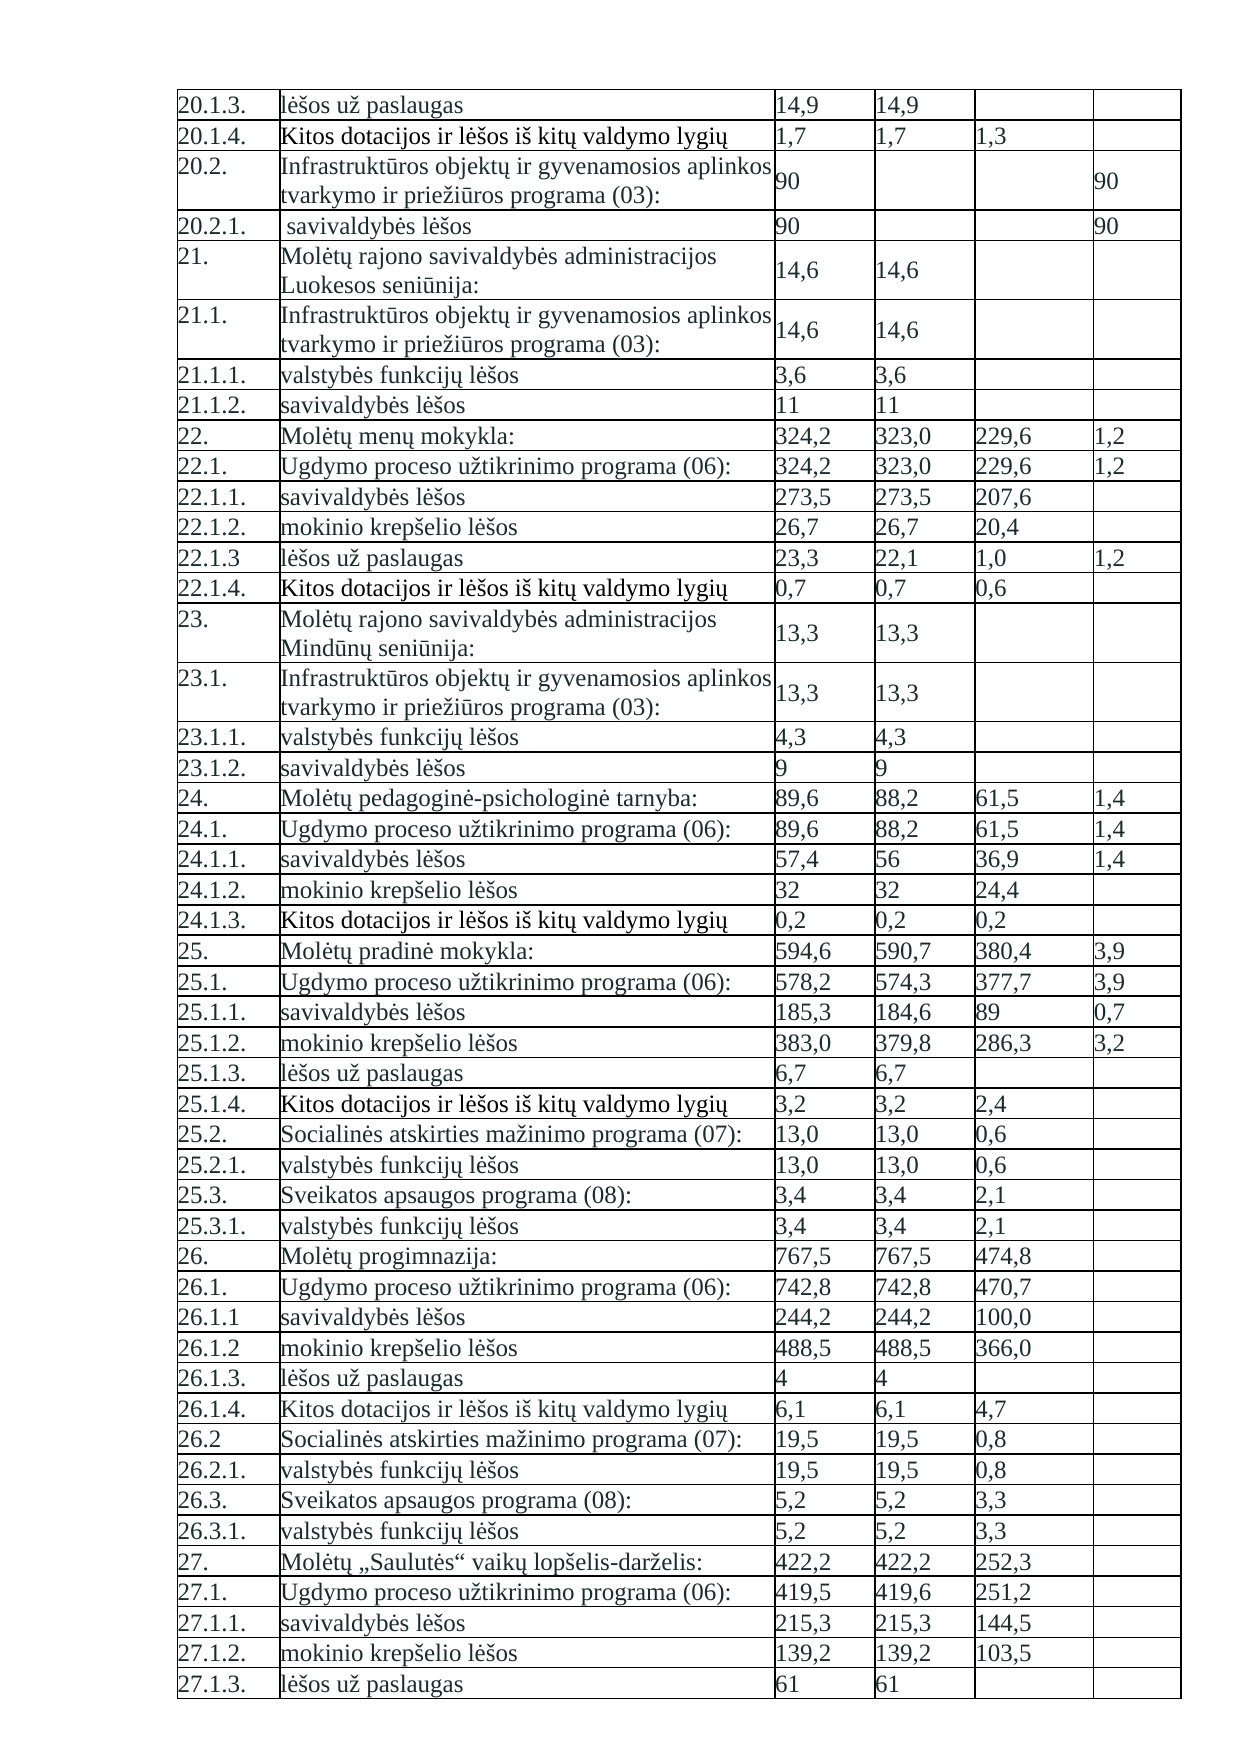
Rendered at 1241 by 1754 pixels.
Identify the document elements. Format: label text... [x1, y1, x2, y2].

table_cell [1094, 722, 1180, 751]
table_cell 767,5 [876, 1241, 974, 1270]
table_cell 57,4 [776, 845, 874, 873]
table_cell mokinio krepšelio lėšos [281, 1028, 774, 1056]
table_cell 25.1.1. [178, 997, 279, 1026]
table_cell Ugdymo proceso užtikrinimo programa (06): [281, 814, 774, 843]
table_cell 0,8 [976, 1455, 1093, 1484]
table_cell valstybės funkcijų lėšos [281, 1516, 774, 1545]
table_cell 36,9 [976, 845, 1093, 873]
table_cell Ugdymo proceso užtikrinimo programa (06): [281, 967, 774, 995]
table_cell 103,5 [976, 1638, 1093, 1667]
table_cell [1094, 121, 1180, 150]
table_cell 26.3.1. [178, 1516, 279, 1545]
table_cell 27.1. [178, 1577, 279, 1606]
table_cell 20,4 [976, 512, 1093, 541]
table_cell 3,9 [1094, 967, 1180, 995]
table_cell 6,1 [776, 1394, 874, 1423]
table_cell 273,5 [776, 482, 874, 511]
table_cell 22.1. [178, 451, 279, 480]
table_cell 0,7 [876, 573, 974, 602]
table_cell 379,8 [876, 1028, 974, 1056]
table_cell 207,6 [976, 482, 1093, 511]
table_cell [1094, 512, 1180, 541]
table_cell 184,6 [876, 997, 974, 1026]
table_cell 4 [776, 1363, 874, 1392]
table_cell 229,6 [976, 451, 1093, 480]
table_cell 244,2 [776, 1302, 874, 1331]
table_cell 24,4 [976, 875, 1093, 904]
table_cell Kitos dotacijos ir lėšos iš kitų valdymo lygių [281, 573, 774, 602]
table_cell savivaldybės lėšos [281, 997, 774, 1026]
table_cell 185,3 [776, 997, 874, 1026]
table_cell 3,2 [1094, 1028, 1180, 1056]
table_cell lėšos už paslaugas [281, 543, 774, 572]
table_cell 100,0 [976, 1302, 1093, 1331]
table_cell 742,8 [776, 1272, 874, 1301]
table_cell 0,7 [1094, 997, 1180, 1026]
table_cell [1094, 1363, 1180, 1392]
table_cell 0,8 [976, 1424, 1093, 1453]
table_cell 22.1.1. [178, 482, 279, 511]
table_cell 0,7 [776, 573, 874, 602]
table_cell 23. [178, 604, 279, 661]
table_cell mokinio krepšelio lėšos [281, 1638, 774, 1667]
table_cell 14,9 [876, 90, 974, 119]
table_cell 286,3 [976, 1028, 1093, 1056]
table_cell 324,2 [776, 451, 874, 480]
table_cell 23.1. [178, 663, 279, 721]
table_cell 4 [876, 1363, 974, 1392]
table_cell 1,3 [976, 121, 1093, 150]
table_cell 20.2.1. [178, 211, 279, 239]
table_cell 22.1.2. [178, 512, 279, 541]
table_cell 22. [178, 421, 279, 449]
table_cell [1094, 241, 1180, 299]
table_cell 13,3 [876, 604, 974, 661]
table_cell [1094, 1668, 1180, 1697]
table_cell [976, 1668, 1093, 1697]
table_cell 14,6 [776, 241, 874, 299]
table_cell Kitos dotacijos ir lėšos iš kitų valdymo lygių [281, 906, 774, 934]
table_cell 20.2. [178, 151, 279, 209]
table_cell 2,4 [976, 1089, 1093, 1117]
table_cell 5,2 [776, 1516, 874, 1545]
table_cell 3,4 [876, 1180, 974, 1209]
table_cell Ugdymo proceso užtikrinimo programa (06): [281, 451, 774, 480]
table_cell 474,8 [976, 1241, 1093, 1270]
table_cell [1094, 1424, 1180, 1453]
table_cell [1094, 360, 1180, 388]
table_cell [976, 604, 1093, 661]
table_cell 2,1 [976, 1180, 1093, 1209]
table_cell 11 [776, 390, 874, 419]
table_cell 229,6 [976, 421, 1093, 449]
table_cell 11 [876, 390, 974, 419]
table_cell 0,6 [976, 1150, 1093, 1178]
table_cell 251,2 [976, 1577, 1093, 1606]
table_cell [1094, 1485, 1180, 1514]
table_cell [1094, 604, 1180, 661]
table_cell [976, 241, 1093, 299]
table_cell Molėtų menų mokykla: [281, 421, 774, 449]
table_cell 27.1.3. [178, 1668, 279, 1697]
table_cell 21.1.2. [178, 390, 279, 419]
table_cell Infrastruktūros objektų ir gyvenamosios aplinkos tvarkymo ir priežiūros programa (03): [281, 300, 774, 358]
table_cell 5,2 [876, 1516, 974, 1545]
table_cell 61,5 [976, 814, 1093, 843]
table_cell 27. [178, 1546, 279, 1575]
table_cell [876, 151, 974, 209]
table_cell Socialinės atskirties mažinimo programa (07): [281, 1119, 774, 1148]
table_cell 488,5 [876, 1333, 974, 1362]
table_cell 13,3 [776, 663, 874, 721]
table_cell Ugdymo proceso užtikrinimo programa (06): [281, 1577, 774, 1606]
table_cell 23,3 [776, 543, 874, 572]
table_cell 26.1. [178, 1272, 279, 1301]
table_cell 273,5 [876, 482, 974, 511]
table_cell 4,7 [976, 1394, 1093, 1423]
table_cell lėšos už paslaugas [281, 90, 774, 119]
table_cell 6,1 [876, 1394, 974, 1423]
table_cell 1,2 [1094, 451, 1180, 480]
table_cell savivaldybės lėšos [281, 390, 774, 419]
table_cell 1,0 [976, 543, 1093, 572]
table_cell 366,0 [976, 1333, 1093, 1362]
table_cell 383,0 [776, 1028, 874, 1056]
table_cell 25. [178, 936, 279, 965]
table_cell 26.2 [178, 1424, 279, 1453]
table_cell 419,5 [776, 1577, 874, 1606]
table_cell [1094, 1577, 1180, 1606]
table_cell [976, 753, 1093, 782]
table_cell [1094, 1089, 1180, 1117]
table_cell 323,0 [876, 421, 974, 449]
table_cell 14,6 [776, 300, 874, 358]
table_cell 26.1.2 [178, 1333, 279, 1362]
table_cell 14,6 [876, 300, 974, 358]
table_cell 0,6 [976, 1119, 1093, 1148]
table_cell [1094, 390, 1180, 419]
table_cell 742,8 [876, 1272, 974, 1301]
table_cell 90 [1094, 211, 1180, 239]
table_cell Kitos dotacijos ir lėšos iš kitų valdymo lygių [281, 121, 774, 150]
table_cell 25.1.3. [178, 1058, 279, 1087]
table_cell savivaldybės lėšos [281, 1607, 774, 1636]
table_cell 25.1.4. [178, 1089, 279, 1117]
table_cell 13,0 [876, 1119, 974, 1148]
table_cell 32 [776, 875, 874, 904]
table_cell 90 [776, 211, 874, 239]
table_cell 26.3. [178, 1485, 279, 1514]
table_cell 89,6 [776, 783, 874, 812]
table_cell [976, 663, 1093, 721]
table_cell Molėtų progimnazija: [281, 1241, 774, 1270]
table_cell 22.1.4. [178, 573, 279, 602]
table_cell valstybės funkcijų lėšos [281, 722, 774, 751]
table_cell [1094, 482, 1180, 511]
table_cell [1094, 1546, 1180, 1575]
table_cell 244,2 [876, 1302, 974, 1331]
table_cell 0,6 [976, 573, 1093, 602]
table_cell 26.2.1. [178, 1455, 279, 1484]
table_cell 3,6 [876, 360, 974, 388]
table_cell valstybės funkcijų lėšos [281, 1455, 774, 1484]
table_cell 26.1.3. [178, 1363, 279, 1392]
table_cell 594,6 [776, 936, 874, 965]
table_cell 252,3 [976, 1546, 1093, 1575]
table_cell 19,5 [776, 1424, 874, 1453]
table_cell 25.3.1. [178, 1211, 279, 1239]
table_cell 26.1.1 [178, 1302, 279, 1331]
table_cell 1,4 [1094, 845, 1180, 873]
table_cell valstybės funkcijų lėšos [281, 360, 774, 388]
table_cell Molėtų rajono savivaldybės administracijos Mindūnų seniūnija: [281, 604, 774, 661]
table_cell 24.1.2. [178, 875, 279, 904]
table_cell 470,7 [976, 1272, 1093, 1301]
table_cell Sveikatos apsaugos programa (08): [281, 1180, 774, 1209]
table_cell 24.1.1. [178, 845, 279, 873]
table_cell [976, 722, 1093, 751]
table_cell 139,2 [876, 1638, 974, 1667]
table_cell Molėtų pedagoginė-psichologinė tarnyba: [281, 783, 774, 812]
table_cell 1,4 [1094, 783, 1180, 812]
table_cell Molėtų pradinė mokykla: [281, 936, 774, 965]
table_cell [1094, 1302, 1180, 1331]
table_cell Kitos dotacijos ir lėšos iš kitų valdymo lygių [281, 1089, 774, 1117]
table_cell 574,3 [876, 967, 974, 995]
table_cell [1094, 1455, 1180, 1484]
table_cell 21. [178, 241, 279, 299]
table_cell [976, 151, 1093, 209]
table_cell 215,3 [876, 1607, 974, 1636]
table_cell 5,2 [876, 1485, 974, 1514]
table_cell 3,3 [976, 1516, 1093, 1545]
table_cell 61 [876, 1668, 974, 1697]
table_cell 3,6 [776, 360, 874, 388]
table_cell lėšos už paslaugas [281, 1668, 774, 1697]
table_cell 13,0 [876, 1150, 974, 1178]
table_cell lėšos už paslaugas [281, 1058, 774, 1087]
table_cell 6,7 [876, 1058, 974, 1087]
table_cell 20.1.3. [178, 90, 279, 119]
table_cell [976, 390, 1093, 419]
table_cell 0,2 [776, 906, 874, 934]
table_cell [1094, 90, 1180, 119]
table_cell valstybės funkcijų lėšos [281, 1150, 774, 1178]
table_cell [976, 211, 1093, 239]
table_cell 323,0 [876, 451, 974, 480]
table_cell 26.1.4. [178, 1394, 279, 1423]
table_cell 13,3 [876, 663, 974, 721]
table_cell 89 [976, 997, 1093, 1026]
table_cell Sveikatos apsaugos programa (08): [281, 1485, 774, 1514]
table_cell 4,3 [876, 722, 974, 751]
table_cell 1,2 [1094, 421, 1180, 449]
table_cell [1094, 1333, 1180, 1362]
table_cell savivaldybės lėšos [281, 1302, 774, 1331]
table_cell 144,5 [976, 1607, 1093, 1636]
table_cell [976, 300, 1093, 358]
table_cell [1094, 875, 1180, 904]
table_cell 24. [178, 783, 279, 812]
table_cell [1094, 1211, 1180, 1239]
table_cell 27.1.2. [178, 1638, 279, 1667]
table_cell 25.2.1. [178, 1150, 279, 1178]
table_cell 3,4 [776, 1211, 874, 1239]
table_cell 422,2 [776, 1546, 874, 1575]
table_cell 23.1.2. [178, 753, 279, 782]
table_cell 89,6 [776, 814, 874, 843]
table_cell 23.1.1. [178, 722, 279, 751]
table_cell 215,3 [776, 1607, 874, 1636]
table_cell 24.1.3. [178, 906, 279, 934]
table_cell 377,7 [976, 967, 1093, 995]
table_cell 19,5 [776, 1455, 874, 1484]
table_cell 20.1.4. [178, 121, 279, 150]
table_cell Kitos dotacijos ir lėšos iš kitų valdymo lygių [281, 1394, 774, 1423]
table_cell 56 [876, 845, 974, 873]
table_cell 0,2 [876, 906, 974, 934]
table_cell mokinio krepšelio lėšos [281, 875, 774, 904]
table_cell [1094, 573, 1180, 602]
table_cell 3,4 [876, 1211, 974, 1239]
table_cell [1094, 1638, 1180, 1667]
table_cell 1,2 [1094, 543, 1180, 572]
table_cell [1094, 1150, 1180, 1178]
table_cell [1094, 753, 1180, 782]
table_cell 488,5 [776, 1333, 874, 1362]
table_cell 22,1 [876, 543, 974, 572]
table_cell 25.3. [178, 1180, 279, 1209]
table_cell Molėtų „Saulutės“ vaikų lopšelis-darželis: [281, 1546, 774, 1575]
table_cell 14,6 [876, 241, 974, 299]
table_cell [1094, 1241, 1180, 1270]
table_cell Molėtų rajono savivaldybės administracijos Luokesos seniūnija: [281, 241, 774, 299]
table_cell [1094, 1119, 1180, 1148]
table_cell 578,2 [776, 967, 874, 995]
table_cell 767,5 [776, 1241, 874, 1270]
table_cell [1094, 1180, 1180, 1209]
table_cell 3,4 [776, 1180, 874, 1209]
table_cell 9 [876, 753, 974, 782]
table_cell [1094, 906, 1180, 934]
table_cell mokinio krepšelio lėšos [281, 512, 774, 541]
table_cell 90 [776, 151, 874, 209]
table_cell savivaldybės lėšos [281, 753, 774, 782]
table_cell 3,2 [776, 1089, 874, 1117]
table_cell 19,5 [876, 1455, 974, 1484]
table_cell [1094, 300, 1180, 358]
table_cell 13,0 [776, 1119, 874, 1148]
table_cell 19,5 [876, 1424, 974, 1453]
table_cell 32 [876, 875, 974, 904]
table_cell 3,2 [876, 1089, 974, 1117]
table_cell Infrastruktūros objektų ir gyvenamosios aplinkos tvarkymo ir priežiūros programa (03): [281, 663, 774, 721]
table_cell 0,2 [976, 906, 1093, 934]
table_cell lėšos už paslaugas [281, 1363, 774, 1392]
table_cell 139,2 [776, 1638, 874, 1667]
table_cell 26,7 [776, 512, 874, 541]
table_cell 4,3 [776, 722, 874, 751]
table_cell [1094, 1394, 1180, 1423]
table_cell [1094, 1607, 1180, 1636]
table_cell mokinio krepšelio lėšos [281, 1333, 774, 1362]
table_cell 26. [178, 1241, 279, 1270]
table_cell valstybės funkcijų lėšos [281, 1211, 774, 1239]
table_cell 2,1 [976, 1211, 1093, 1239]
table_cell 24.1. [178, 814, 279, 843]
table_cell 1,7 [776, 121, 874, 150]
table_cell 25.1. [178, 967, 279, 995]
table_cell 21.1. [178, 300, 279, 358]
table_cell 3,3 [976, 1485, 1093, 1514]
table_cell 422,2 [876, 1546, 974, 1575]
table_cell 3,9 [1094, 936, 1180, 965]
table_cell 1,7 [876, 121, 974, 150]
table_cell [976, 360, 1093, 388]
table_cell 21.1.1. [178, 360, 279, 388]
table_cell 25.1.2. [178, 1028, 279, 1056]
table_cell 22.1.3 [178, 543, 279, 572]
table_cell 61,5 [976, 783, 1093, 812]
table_cell 90 [1094, 151, 1180, 209]
table_cell savivaldybės lėšos [281, 211, 774, 239]
table_cell Socialinės atskirties mažinimo programa (07): [281, 1424, 774, 1453]
table_cell [976, 90, 1093, 119]
table_cell 13,0 [776, 1150, 874, 1178]
table_cell [1094, 1516, 1180, 1545]
table_cell [1094, 1272, 1180, 1301]
table_cell 1,4 [1094, 814, 1180, 843]
table_cell 27.1.1. [178, 1607, 279, 1636]
table_cell 380,4 [976, 936, 1093, 965]
table_cell 26,7 [876, 512, 974, 541]
table_cell savivaldybės lėšos [281, 845, 774, 873]
table_cell Infrastruktūros objektų ir gyvenamosios aplinkos tvarkymo ir priežiūros programa (03): [281, 151, 774, 209]
table_cell [876, 211, 974, 239]
table_cell Ugdymo proceso užtikrinimo programa (06): [281, 1272, 774, 1301]
table_cell 88,2 [876, 783, 974, 812]
table_cell [1094, 1058, 1180, 1087]
table_cell 5,2 [776, 1485, 874, 1514]
table_cell 88,2 [876, 814, 974, 843]
table_cell 324,2 [776, 421, 874, 449]
table_cell 61 [776, 1668, 874, 1697]
table_cell [1094, 663, 1180, 721]
table_cell [976, 1058, 1093, 1087]
table_cell 6,7 [776, 1058, 874, 1087]
table_cell 13,3 [776, 604, 874, 661]
table_cell 9 [776, 753, 874, 782]
table_cell savivaldybės lėšos [281, 482, 774, 511]
table_cell 25.2. [178, 1119, 279, 1148]
table_cell 419,6 [876, 1577, 974, 1606]
table_cell 590,7 [876, 936, 974, 965]
table_cell [976, 1363, 1093, 1392]
table_cell 14,9 [776, 90, 874, 119]
